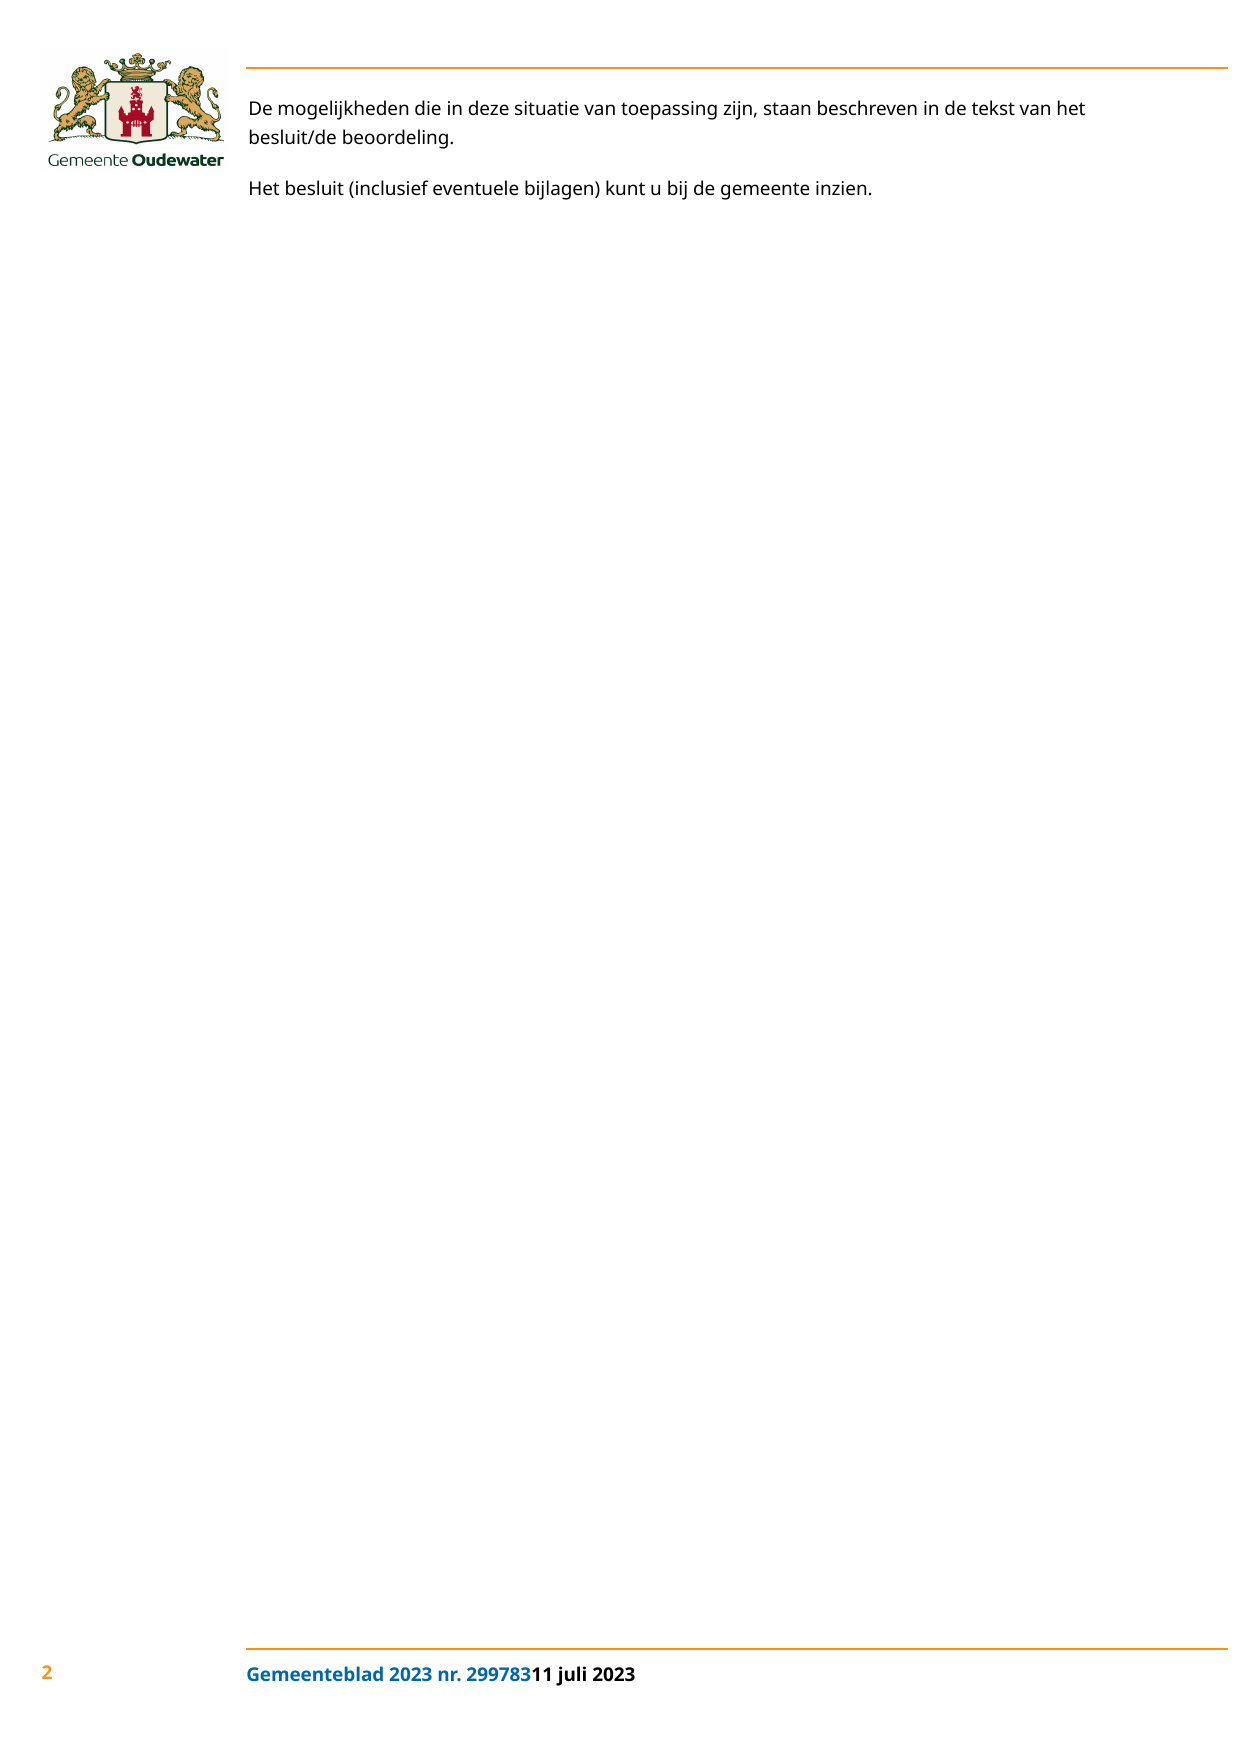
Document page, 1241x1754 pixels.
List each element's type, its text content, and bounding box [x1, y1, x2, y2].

text Het besluit (inclusief eventuele bijlagen) kunt u bij de gemeente inzien. [248, 175, 1152, 201]
text De mogelijkheden die in deze situatie van toepassing zijn, staan beschreven in de tekst van het besluit/de beoordeling. [248, 95, 1152, 150]
picture [41, 47, 231, 172]
